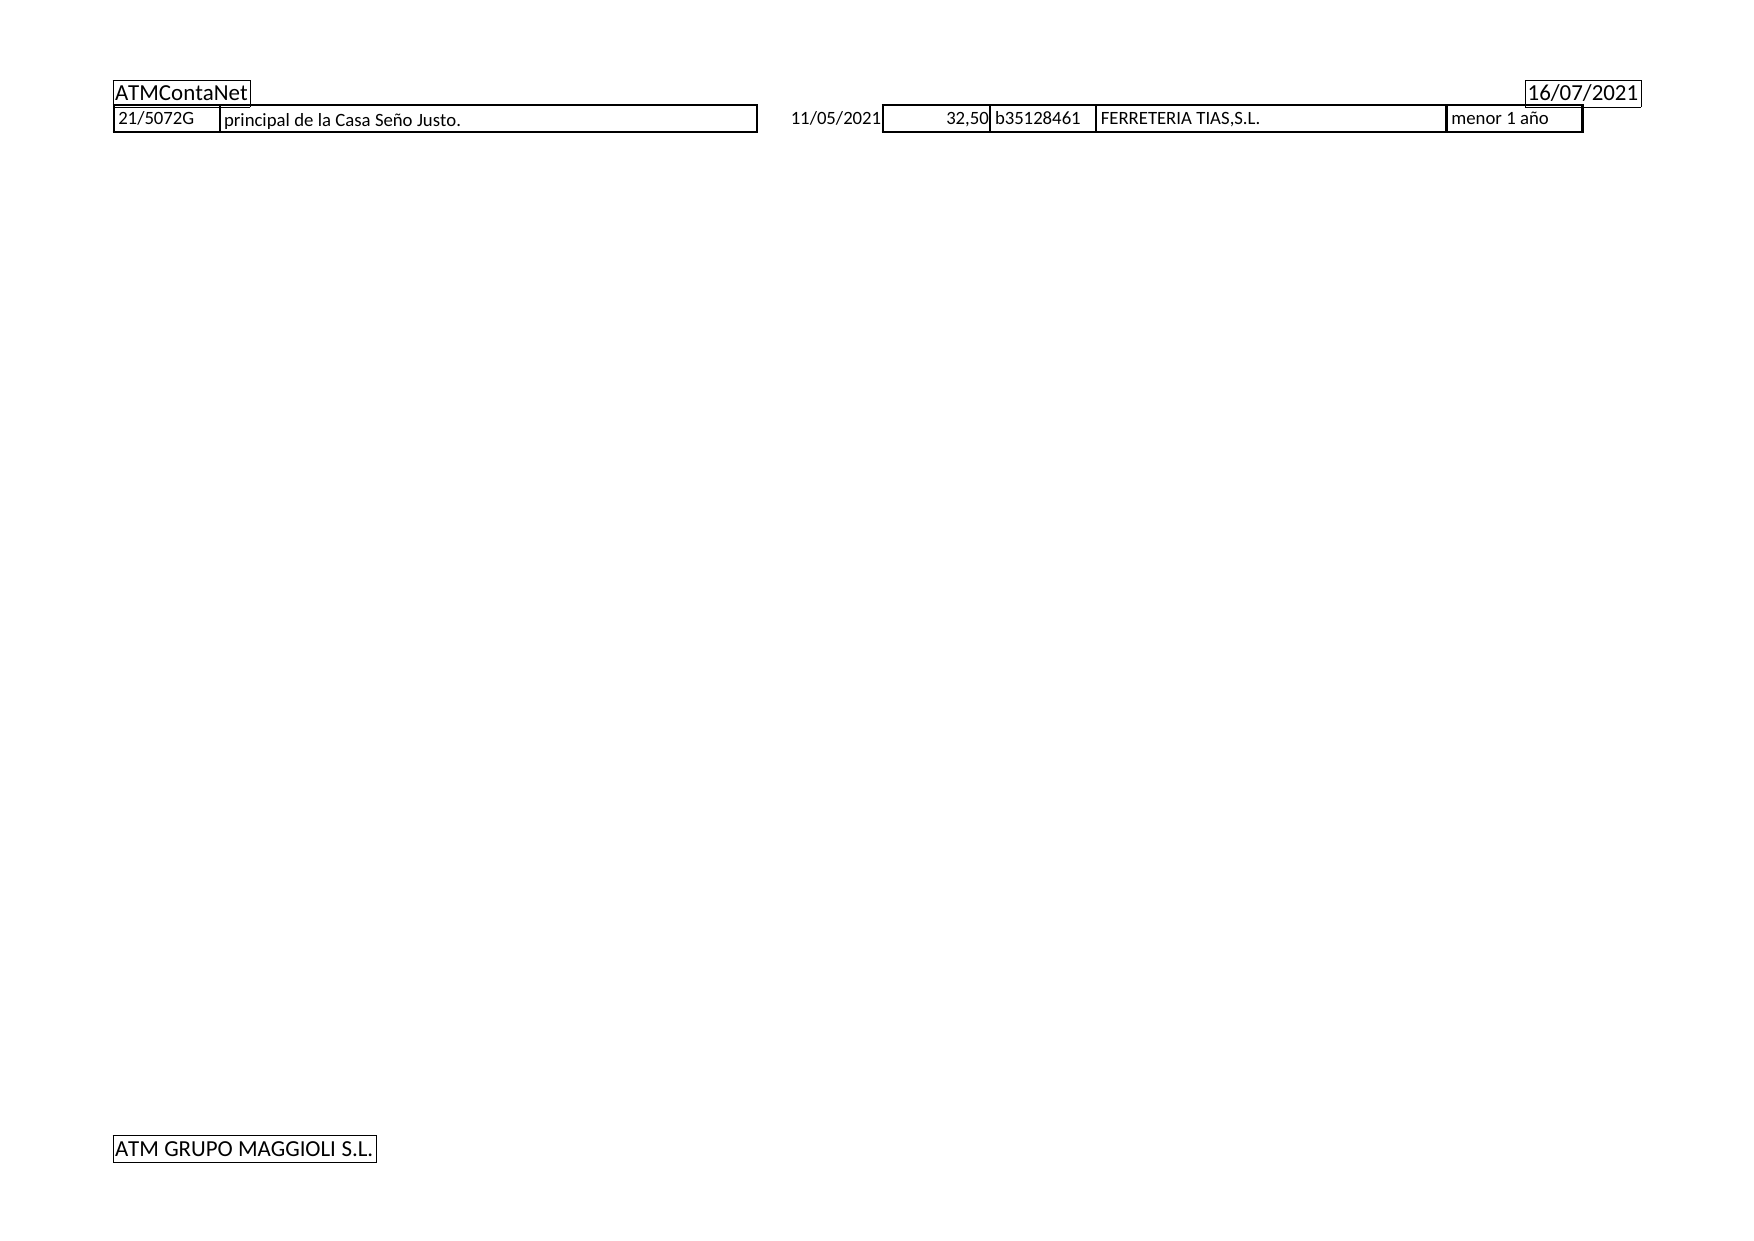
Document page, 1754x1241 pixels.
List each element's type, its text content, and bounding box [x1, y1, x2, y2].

table_cell 21/5072G [115, 108, 219, 131]
table_cell 32,50 [884, 106, 989, 131]
table_cell 11/05/2021 [758, 104, 882, 131]
table_cell menor 1 año [1448, 106, 1581, 131]
table_cell principal de la Casa Seño Justo. [221, 106, 756, 131]
table_cell FERRETERIA TIAS,S.L. [1097, 106, 1445, 131]
table_cell b35128461 [991, 106, 1095, 131]
